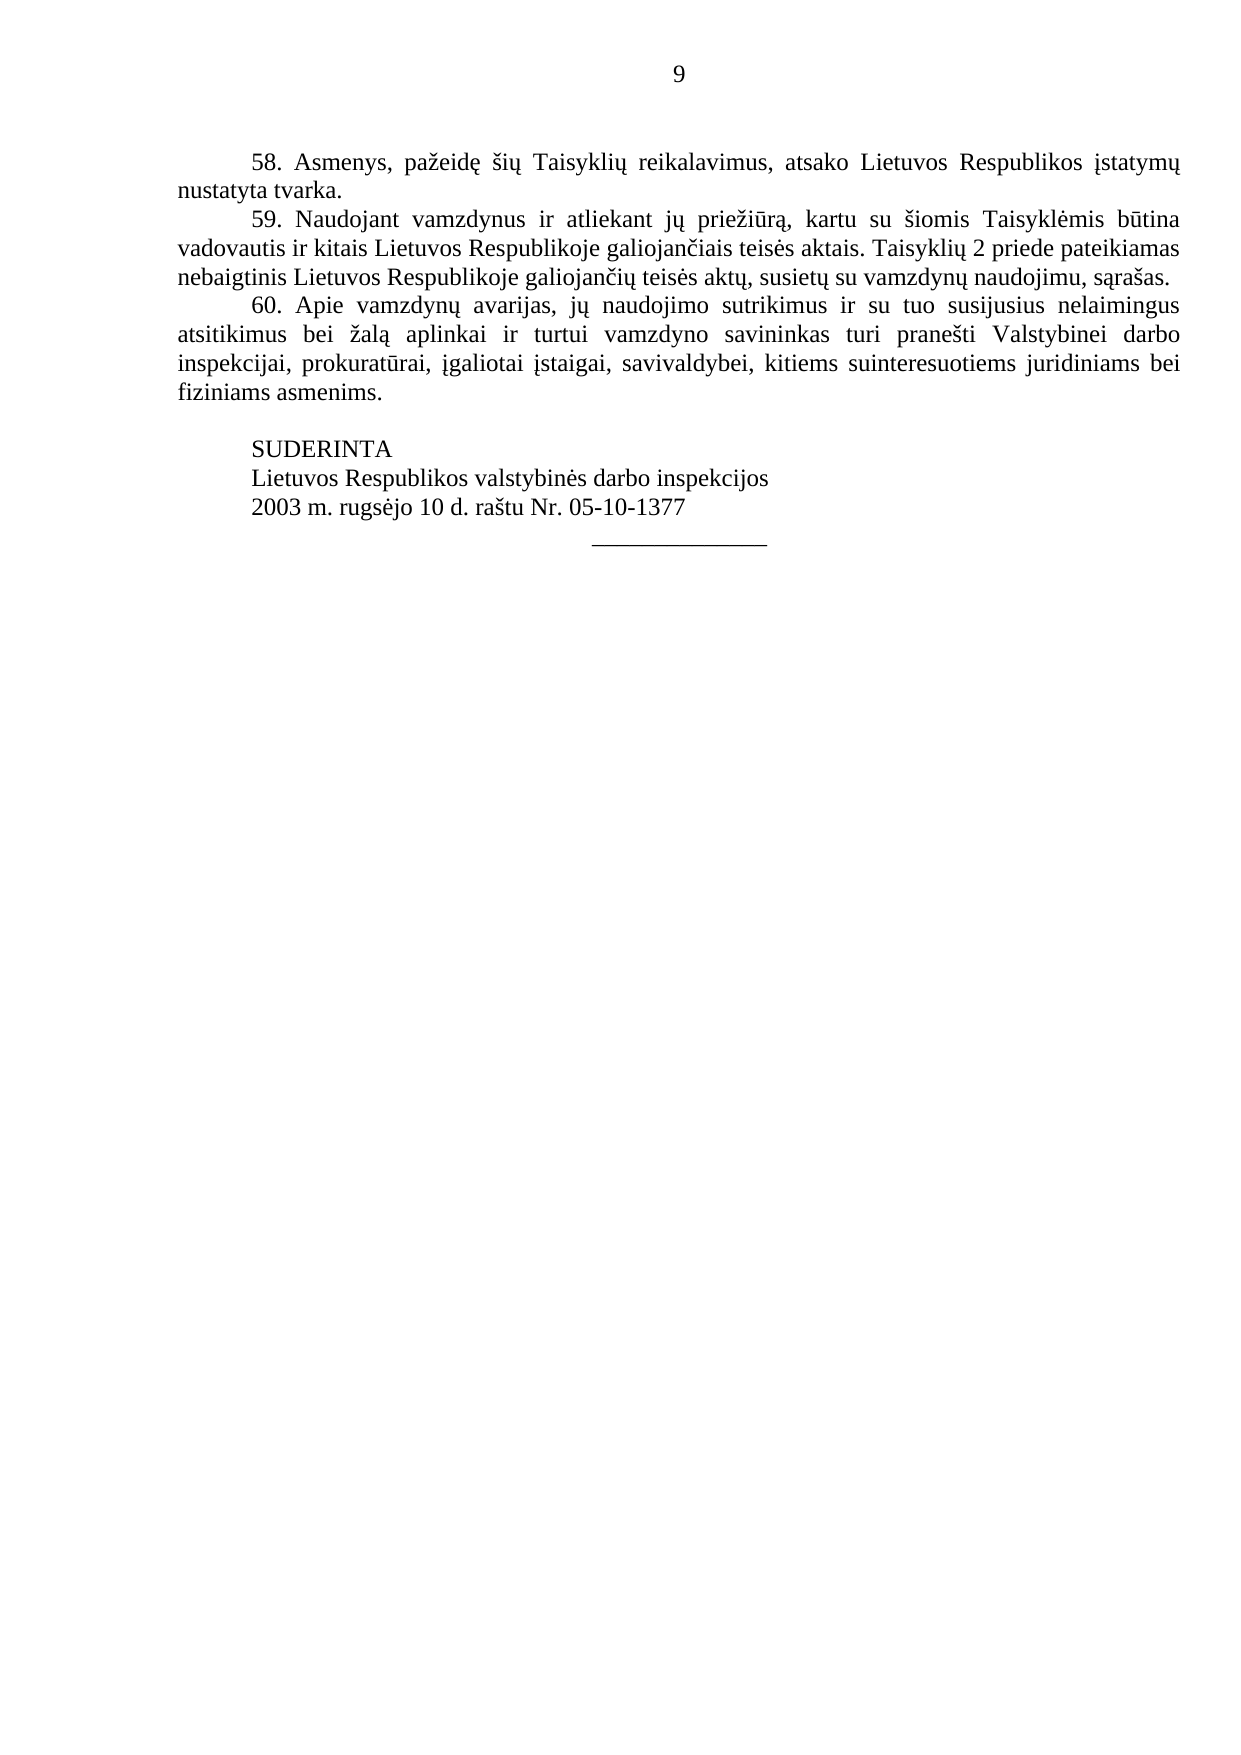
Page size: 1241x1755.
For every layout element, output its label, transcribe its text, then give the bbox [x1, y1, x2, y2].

text 60. Apie vamzdynų avarijas, jų naudojimo sutrikimus ir su tuo susijusius nelaimingus atsitikimus bei žalą aplinkai ir turtui vamzdyno savininkas turi pranešti Valstybinei darbo inspekcijai, prokuratūrai, įgaliotai įstaigai, savivaldybei, kitiems suinteresuotiems juridiniams bei fiziniams asmenims. [177, 291, 1181, 406]
text 59. Naudojant vamzdynus ir atliekant jų priežiūrą, kartu su šiomis Taisyklėmis būtina vadovautis ir kitais Lietuvos Respublikoje galiojančiais teisės aktais. Taisyklių 2 priede pateikiamas nebaigtinis Lietuvos Respublikoje galiojančių teisės aktų, susietų su vamzdynų naudojimu, sąrašas. [177, 204, 1181, 291]
text Lietuvos Respublikos valstybinės darbo inspekcijos [177, 463, 1181, 492]
text SUDERINTA [177, 434, 1181, 463]
text ______________ [177, 521, 1181, 549]
text 58. Asmenys, pažeidę šių Taisyklių reikalavimus, atsako Lietuvos Respublikos įstatymų nustatyta tvarka. [177, 147, 1181, 204]
text 2003 m. rugsėjo 10 d. raštu Nr. 05-10-1377 [177, 492, 1181, 521]
